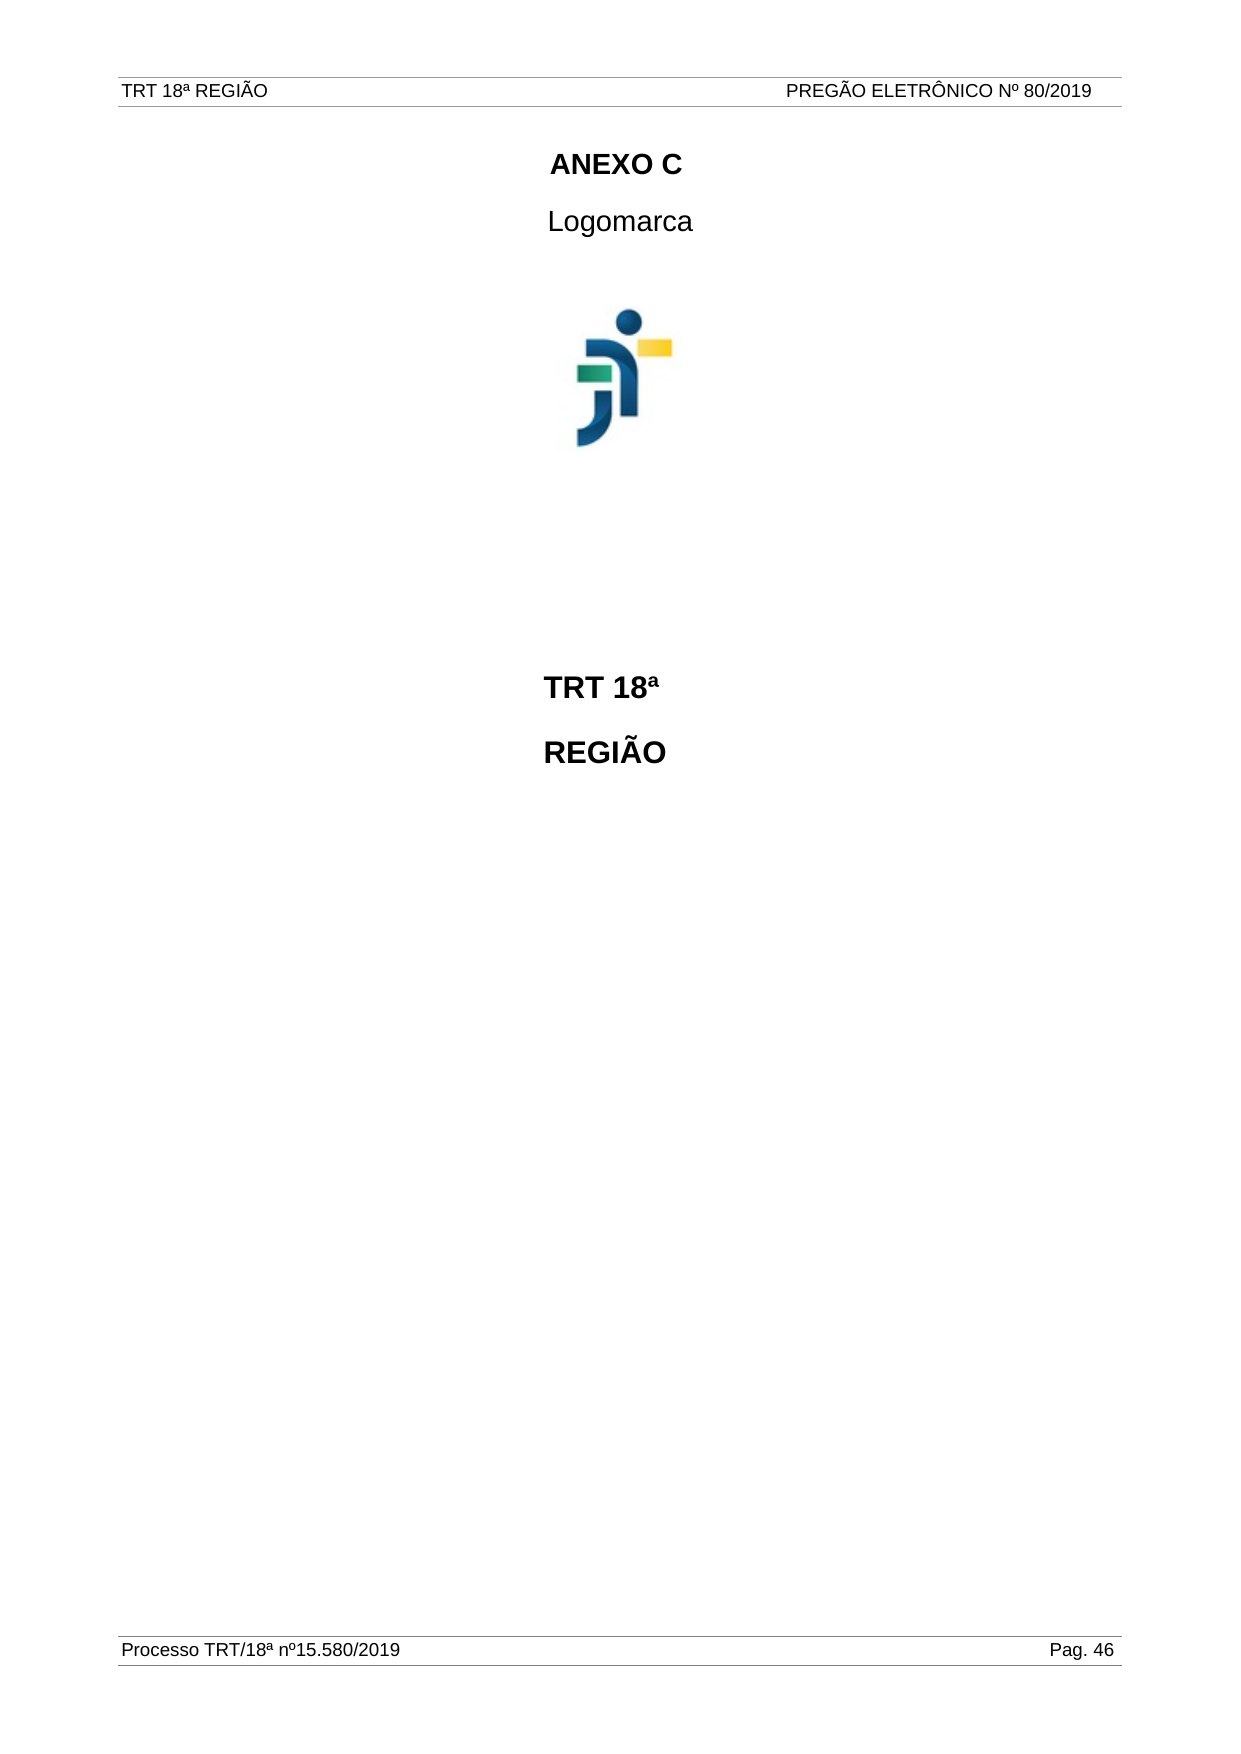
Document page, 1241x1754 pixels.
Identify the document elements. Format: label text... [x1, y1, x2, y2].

text TRT 18ª [118, 669, 1122, 704]
text REGIÃO [118, 734, 1122, 770]
text Logomarca [118, 204, 1122, 238]
picture [555, 306, 686, 452]
text ANEXO C [118, 147, 1122, 181]
